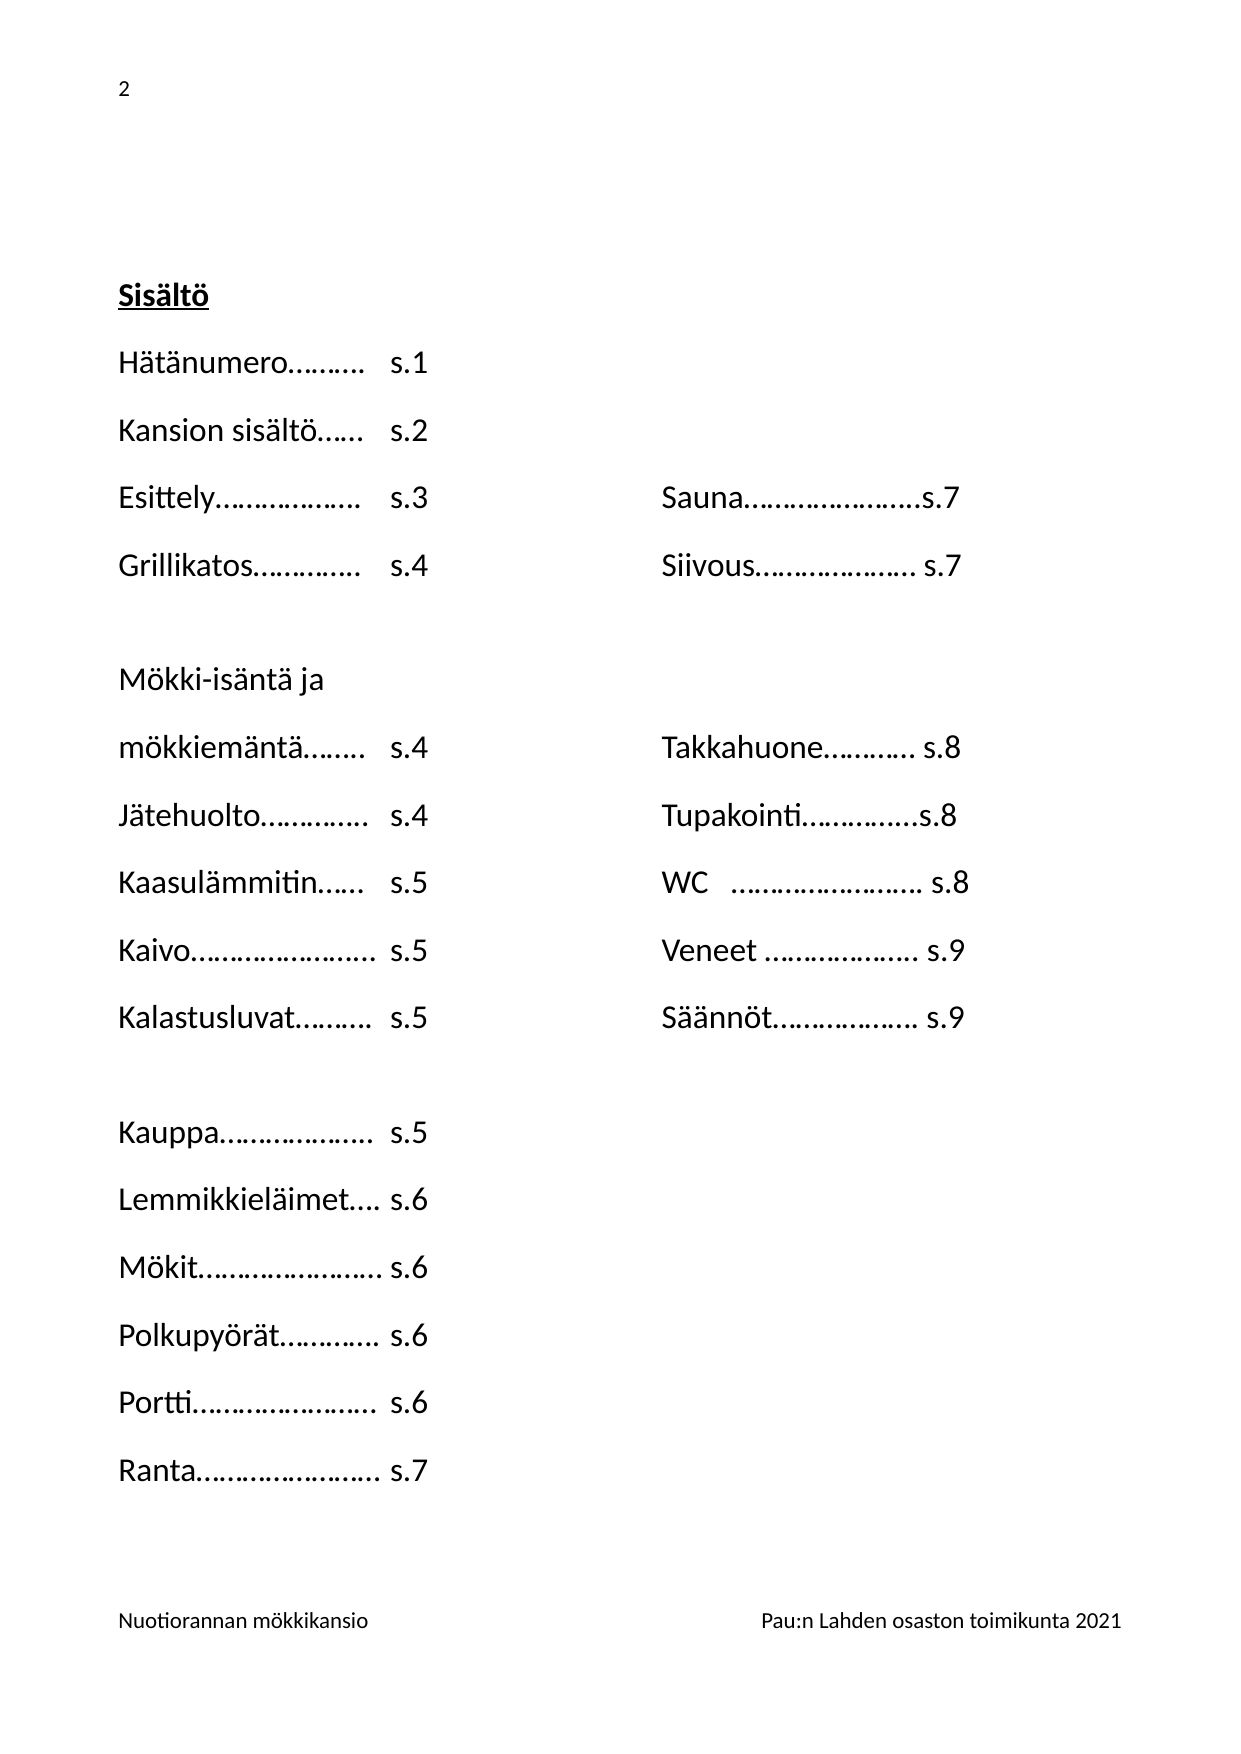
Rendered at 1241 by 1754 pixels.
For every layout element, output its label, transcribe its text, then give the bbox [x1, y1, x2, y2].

text Kaasulämmitin…… s.5 WC ……………………. s.8 [118, 861, 1122, 902]
text Grillikatos………….. s.4 Siivous………………… s.7 [118, 544, 1122, 632]
text Lemmikkieläimet…. s.6 [118, 1178, 1122, 1219]
text mökkiemäntä…….. s.4 Takkahuone………… s.8 [118, 726, 1122, 767]
text Jätehuolto………….. s.4 Tupakointi…………...s.8 [118, 794, 1122, 834]
text Esittely………………. s.3 Sauna…………………..s.7 [118, 476, 1122, 517]
text Kalastusluvat………. s.5 Säännöt………………. s.9 [118, 996, 1122, 1084]
text Kauppa……………….. s.5 [118, 1111, 1122, 1152]
text Polkupyörät…………. s.6 [118, 1314, 1122, 1354]
text Mökki-isäntä ja [118, 658, 1122, 699]
text Kaivo…………………... s.5 Veneet ……………….. s.9 [118, 929, 1122, 969]
text Ranta…………………… s.7 [118, 1449, 1122, 1489]
text Mökit…………………… s.6 [118, 1246, 1122, 1287]
text Portti…………………… s.6 [118, 1381, 1122, 1422]
text Hätänumero………. s.1 [118, 341, 1122, 382]
text Sisältö [118, 274, 1122, 314]
text Kansion sisältö…… s.2 [118, 409, 1122, 449]
